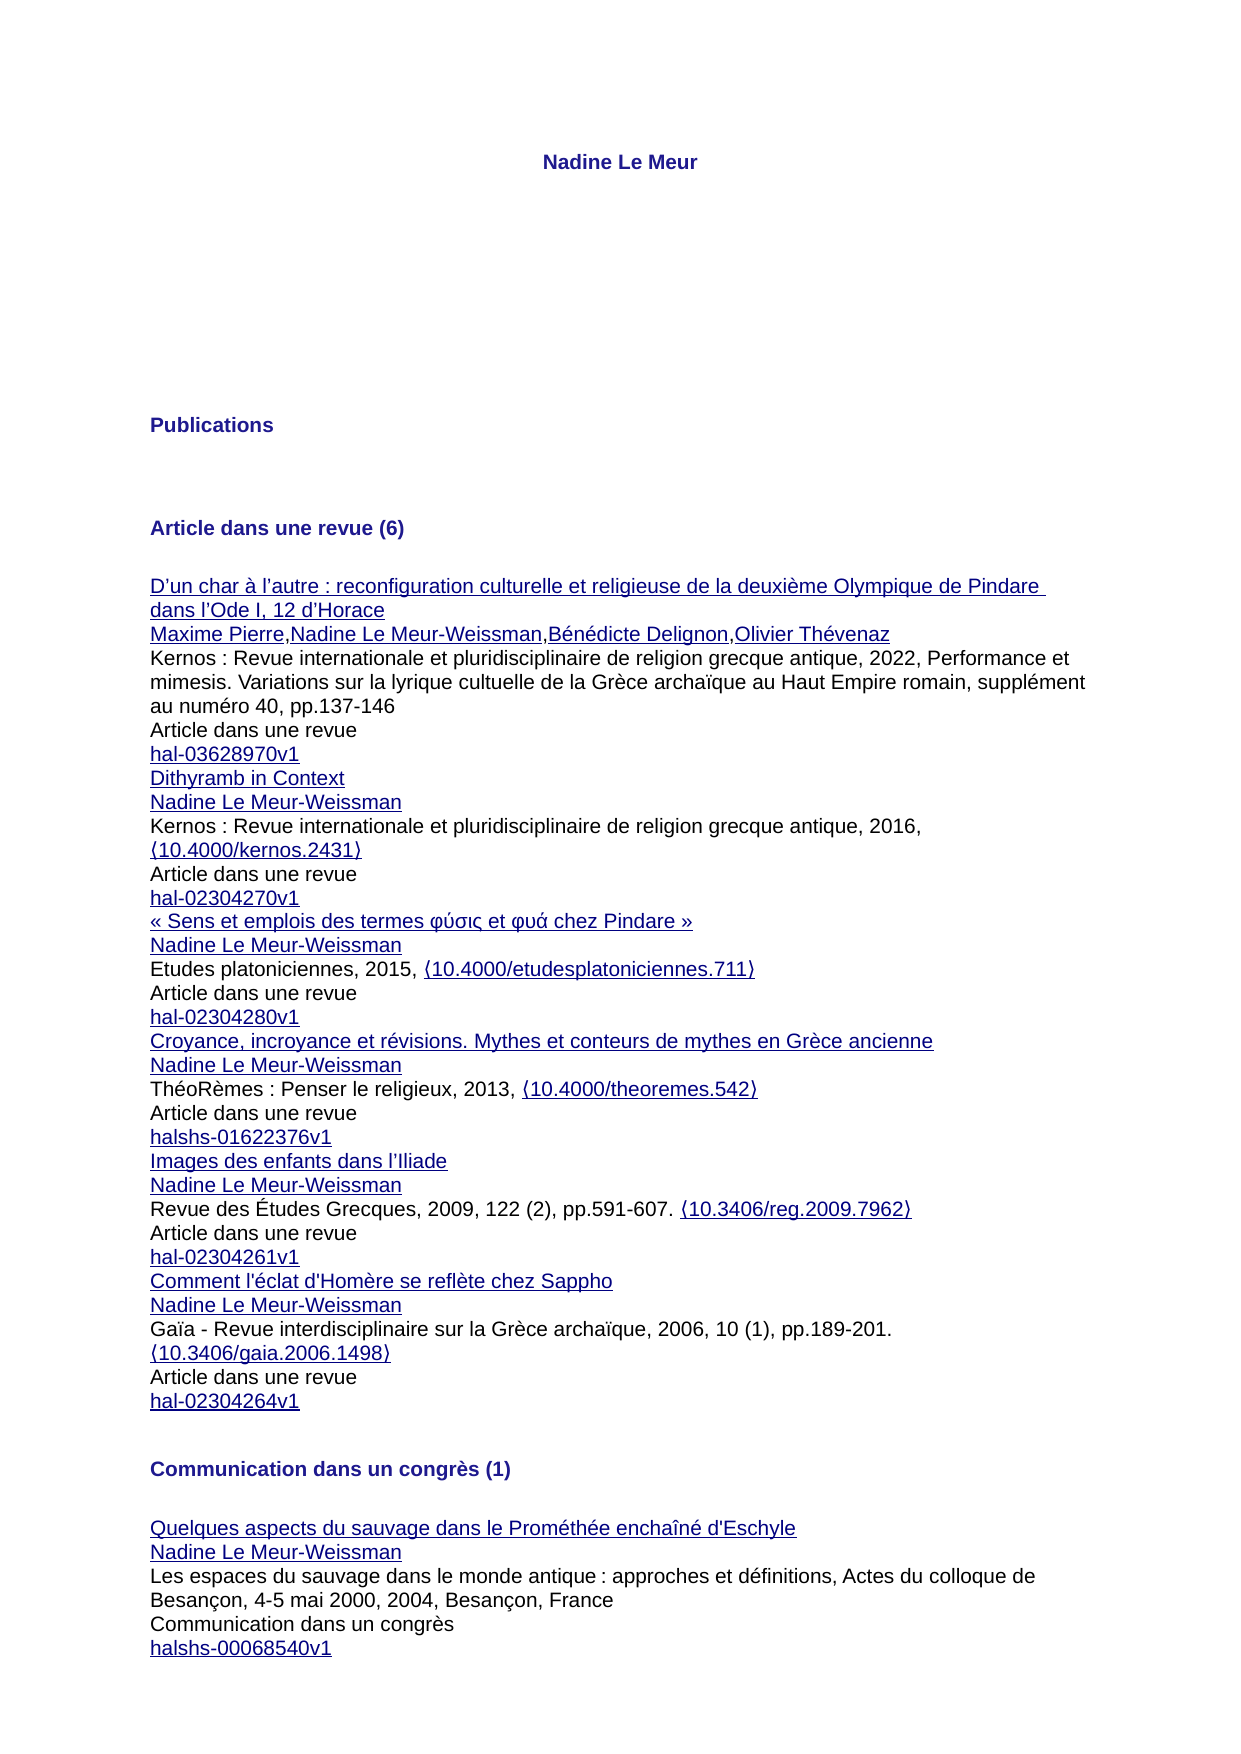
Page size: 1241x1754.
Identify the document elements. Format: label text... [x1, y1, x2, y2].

table_cell Dithyramb in Context Nadine Le Meur-Weissman Kernos : Revue internationale et pluridisciplinaire de religion grecque antique, 2016, ⟨10.4000/kernos.2431⟩ Article dans une revue hal-02304270v1 [150, 766, 1090, 909]
subtitle Publications [150, 412, 1090, 436]
table_header D’un char à l’autre : reconfiguration culturelle et religieuse de la deuxième Olympique de Pindare dans l’Ode I, 12 d’Horace Maxime Pierre,Nadine Le Meur-Weissman,Bénédicte Delignon,Olivier Thévenaz Kernos : Revue internationale et pluridisciplinaire de religion grecque antique, 2022, Performance et mimesis. Variations sur la lyrique cultuelle de la Grèce archaïque au Haut Empire romain, supplément au numéro 40, pp.137-146 Article dans une revue hal-03628970v1 [150, 574, 1090, 766]
table_cell Comment l'éclat d'Homère se reflète chez Sappho Nadine Le Meur-Weissman Gaïa - Revue interdisciplinaire sur la Grèce archaïque, 2006, 10 (1), pp.189-201. ⟨10.3406/gaia.2006.1498⟩ Article dans une revue hal-02304264v1 [150, 1269, 1090, 1412]
subtitle Article dans une revue (6) [150, 516, 1090, 539]
table_header Quelques aspects du sauvage dans le Prométhée enchaîné d'Eschyle Nadine Le Meur-Weissman Les espaces du sauvage dans le monde antique : approches et définitions, Actes du colloque de Besançon, 4-5 mai 2000, 2004, Besançon, France Communication dans un congrès halshs-00068540v1 [150, 1516, 1090, 1659]
table_cell Images des enfants dans l’Iliade Nadine Le Meur-Weissman Revue des Études Grecques, 2009, 122 (2), pp.591-607. ⟨10.3406/reg.2009.7962⟩ Article dans une revue hal-02304261v1 [150, 1149, 1090, 1269]
subtitle Communication dans un congrès (1) [150, 1457, 1090, 1481]
subtitle Nadine Le Meur [150, 150, 1090, 174]
table_cell Croyance, incroyance et révisions. Mythes et conteurs de mythes en Grèce ancienne Nadine Le Meur-Weissman ThéoRèmes : Penser le religieux, 2013, ⟨10.4000/theoremes.542⟩ Article dans une revue halshs-01622376v1 [150, 1029, 1090, 1149]
table_cell « Sens et emplois des termes φύσις et φυά chez Pindare » Nadine Le Meur-Weissman Etudes platoniciennes, 2015, ⟨10.4000/etudesplatoniciennes.711⟩ Article dans une revue hal-02304280v1 [150, 909, 1090, 1029]
